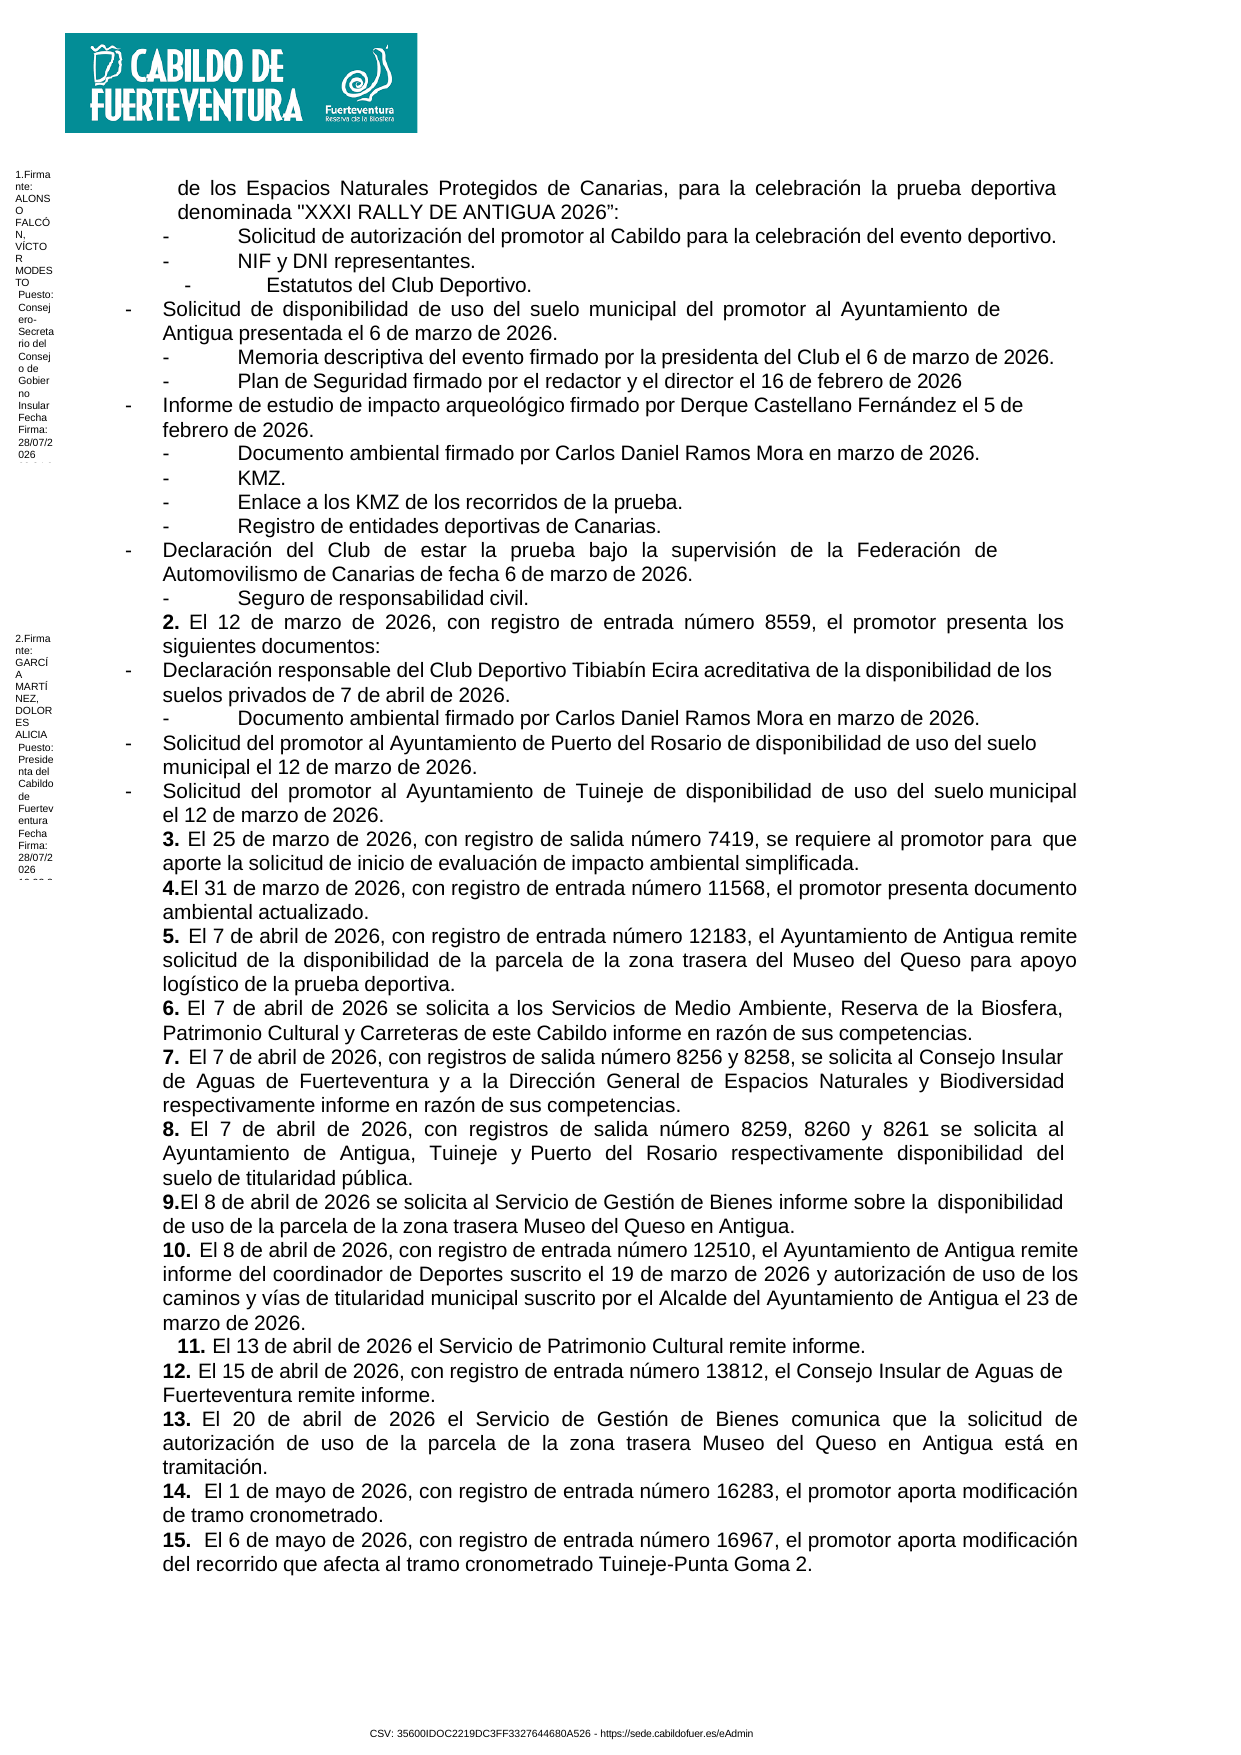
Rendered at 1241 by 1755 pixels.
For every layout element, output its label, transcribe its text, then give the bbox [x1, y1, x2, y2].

list Solicitud del promotor al Ayuntamiento de Tuineje de disponibilidad de uso del suelo municipal el 12 de marzo de 2026. [125, 779, 1078, 827]
list El 12 de marzo de 2026, con registro de entrada número 8559, el promotor presenta los siguientes documentos: [162, 610, 1064, 658]
text de los Espacios Naturales Protegidos de Canarias, para la celebración la prueba deportiva denominada "XXXI RALLY DE ANTIGUA 2026”: [177, 176, 1078, 224]
list El 6 de mayo de 2026, con registro de entrada número 16967, el promotor aporta modificación del recorrido que afecta al tramo cronometrado Tuineje-Punta Goma 2. [162, 1527, 1078, 1576]
list El 8 de abril de 2026, con registro de entrada número 12510, el Ayuntamiento de Antigua remite informe del coordinador de Deportes suscrito el 19 de marzo de 2026 y autorización de uso de los caminos y vías de titularidad municipal suscrito por el Alcalde del Ayuntamiento de Antigua el 23 de marzo de 2026. [162, 1238, 1078, 1334]
list Enlace a los KMZ de los recorridos de la prueba. [162, 489, 1078, 514]
list El 13 de abril de 2026 el Servicio de Patrimonio Cultural remite informe. [177, 1334, 1078, 1358]
list Solicitud del promotor al Ayuntamiento de Puerto del Rosario de disponibilidad de uso del suelo municipal el 12 de marzo de 2026. [125, 730, 1064, 779]
list Registro de entidades deportivas de Canarias. [162, 514, 1078, 538]
list Memoria descriptiva del evento firmado por la presidenta del Club el 6 de marzo de 2026. [162, 345, 1078, 369]
list Declaración responsable del Club Deportivo Tibiabín Ecira acreditativa de la disponibilidad de los suelos privados de 7 de abril de 2026. [125, 658, 1078, 707]
text 2.Firmante: GARCÍA MARTÍNEZ, DOLORES ALICIA [15, 633, 54, 741]
list El 31 de marzo de 2026, con registro de entrada número 11568, el promotor presenta documento ambiental actualizado. [162, 875, 1078, 924]
list Solicitud de autorización del promotor al Cabildo para la celebración del evento deportivo. [162, 224, 1078, 248]
list NIF y DNI representantes. [162, 248, 1078, 273]
list El 7 de abril de 2026 se solicita a los Servicios de Medio Ambiente, Reserva de la Biosfera, Patrimonio Cultural y Carreteras de este Cabildo informe en razón de sus competencias. [162, 996, 1064, 1044]
list Documento ambiental firmado por Carlos Daniel Ramos Mora en marzo de 2026. [162, 442, 1078, 465]
list Informe de estudio de impacto arqueológico firmado por Derque Castellano Fernández el 5 de febrero de 2026. [125, 393, 1078, 442]
text [13, 167, 54, 463]
list Plan de Seguridad firmado por el redactor y el director el 16 de febrero de 2026 [162, 369, 1078, 393]
list Solicitud de disponibilidad de uso del suelo municipal del promotor al Ayuntamiento de Antigua presentada el 6 de marzo de 2026. [125, 297, 1064, 345]
list El 15 de abril de 2026, con registro de entrada número 13812, el Consejo Insular de Aguas de Fuerteventura remite informe. [162, 1358, 1064, 1407]
list KMZ. [162, 465, 1078, 489]
list Seguro de responsabilidad civil. [162, 586, 1078, 610]
list El 8 de abril de 2026 se solicita al Servicio de Gestión de Bienes informe sobre la disponibilidad de uso de la parcela de la zona trasera Museo del Queso en Antigua. [162, 1189, 1064, 1238]
text 1.Firmante: ALONSO FALCÓN, VÍCTOR MODESTO [15, 169, 54, 288]
list El 7 de abril de 2026, con registro de entrada número 12183, el Ayuntamiento de Antigua remite solicitud de la disponibilidad de la parcela de la zona trasera del Museo del Queso para apoyo logístico de la prueba deportiva. [162, 924, 1078, 996]
list El 20 de abril de 2026 el Servicio de Gestión de Bienes comunica que la solicitud de autorización de uso de la parcela de la zona trasera Museo del Queso en Antigua está en tramitación. [162, 1407, 1078, 1479]
text [13, 631, 54, 879]
list El 7 de abril de 2026, con registros de salida número 8259, 8260 y 8261 se solicita al Ayuntamiento de Antigua, Tuineje y Puerto del Rosario respectivamente disponibilidad del suelo de titularidad pública. [162, 1117, 1064, 1189]
list El 25 de marzo de 2026, con registro de salida número 7419, se requiere al promotor para que aporte la solicitud de inicio de evaluación de impacto ambiental simplificada. [162, 827, 1078, 875]
list Documento ambiental firmado por Carlos Daniel Ramos Mora en marzo de 2026. [162, 707, 1078, 730]
list Declaración del Club de estar la prueba bajo la supervisión de la Federación de Automovilismo de Canarias de fecha 6 de marzo de 2026. [125, 538, 1078, 586]
list El 1 de mayo de 2026, con registro de entrada número 16283, el promotor aporta modificación de tramo cronometrado. [162, 1479, 1078, 1527]
text Puesto: Presidenta del Cabildo de Fuerteventura Fecha Firma: 28/07/2026 10:02:29 [18, 741, 54, 879]
list El 7 de abril de 2026, con registros de salida número 8256 y 8258, se solicita al Consejo Insular de Aguas de Fuerteventura y a la Dirección General de Espacios Naturales y Biodiversidad respectivamente informe en razón de sus competencias. [162, 1044, 1064, 1117]
list Estatutos del Club Deportivo. [184, 273, 1078, 297]
text Puesto: Consejero-Secretario del Consejo de Gobierno Insular Fecha Firma: 28/07/2026 09:24:02 [18, 289, 54, 463]
